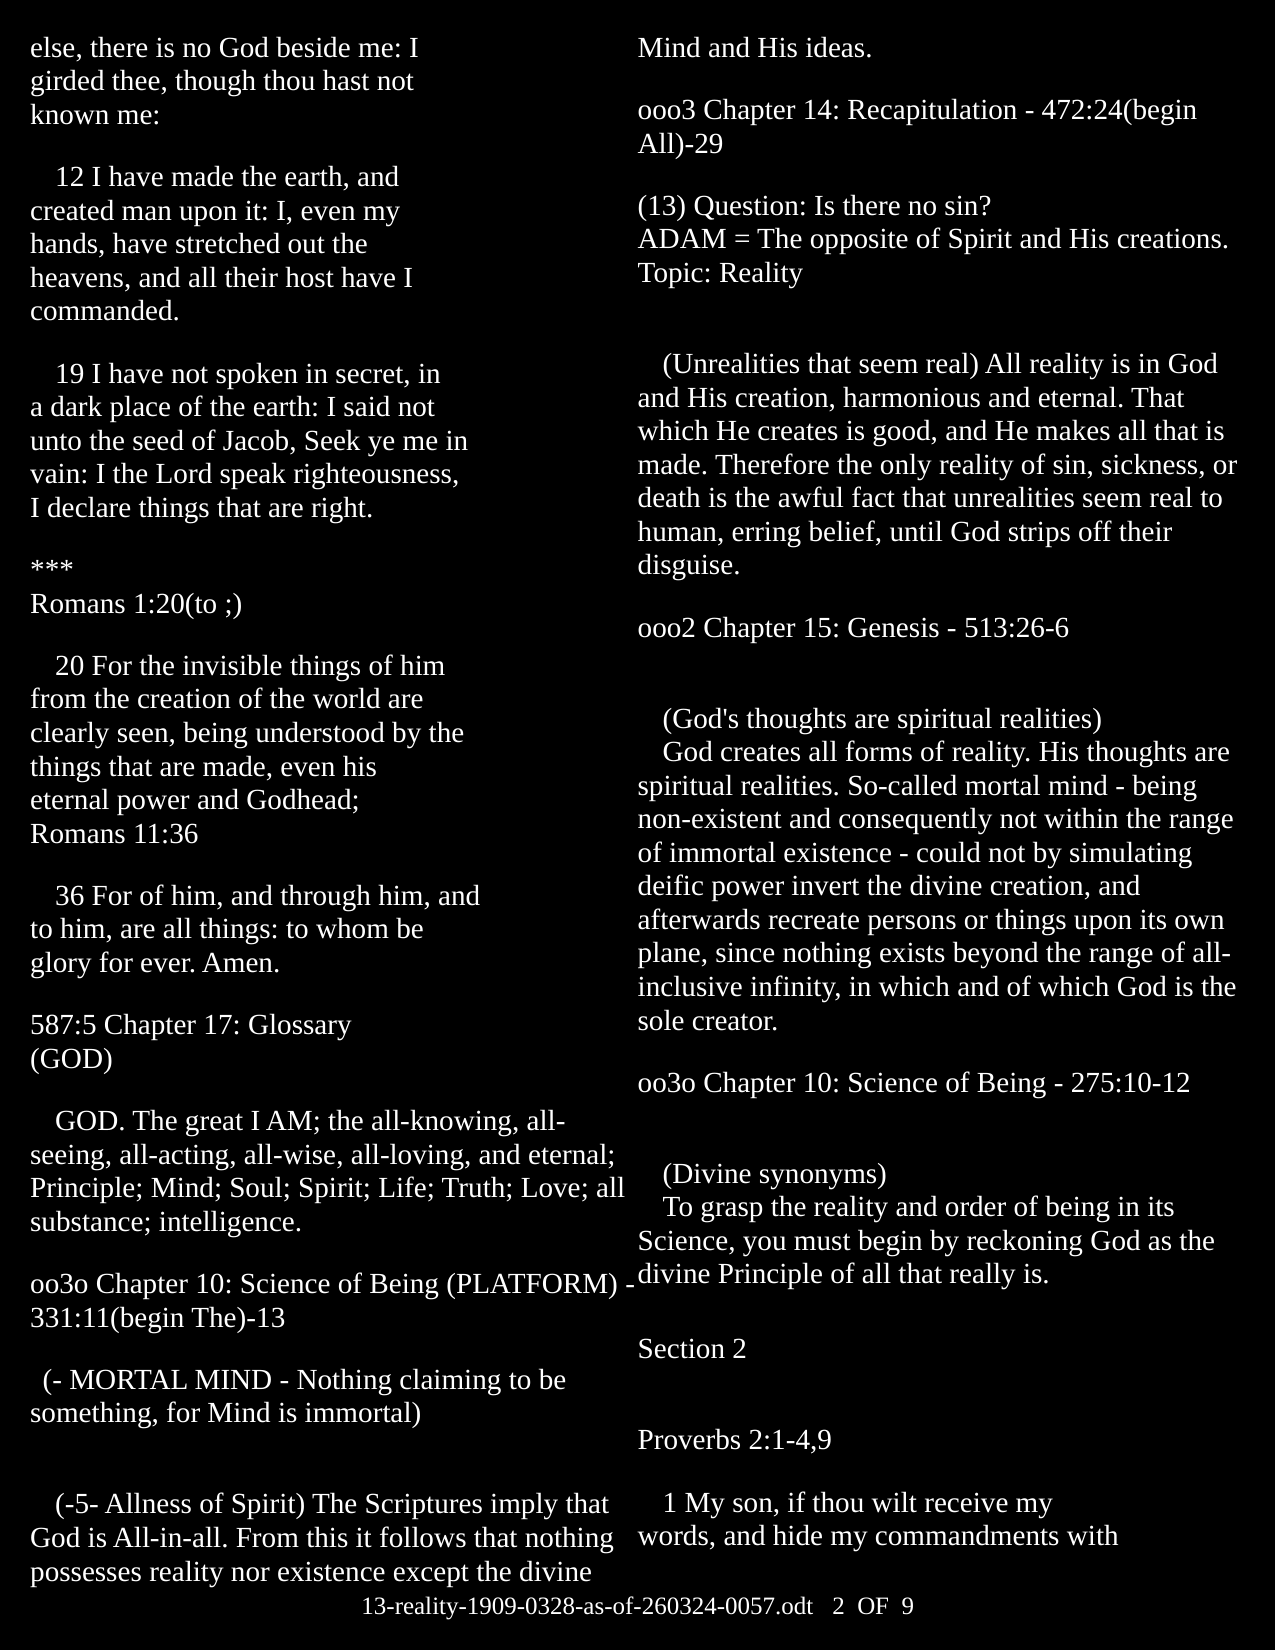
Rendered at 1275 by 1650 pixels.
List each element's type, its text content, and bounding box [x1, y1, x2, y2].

text Section 2 [637, 1331, 1245, 1365]
text Proverbs 2:1-4,9 1 My son, if thou wilt receive my words, and hide my commandments with thee; 2 So that thou incline thine ear unto wisdom, and apply thine heart to understanding; 3 Yea, if thou criest after knowledge, and liftest up thy voice for understanding; 4 If thou seekest her as silver, and searchest for her as for hid treasures; 9 Then shalt thou understand righteousness, and judgment, and equity; yea, every good path. *** Psalm 119:89-91 89 For ever, O Lord, thy word is settled in heaven. 90 Thy faithfulness is unto all generations: thou hast established the earth, and it abideth. 91 They continue this day according to thine ordinances: for all are thy servants. *** Luke 13:18-21 18 #Then said he, Unto what is the kingdom of God like? and whereunto shall I resemble it? 19 It is like a grain of mustard seed, which a man took, and cast into his garden; and it grew, and waxed a great tree; and the fowls of the air lodged in the branches of it. 20 And again he said, Whereunto shall I liken the kingdom of God? 21 It is like leaven, which a woman took and hid in three measures of meal, till the whole was leavened. oo3o Chapter 10: Science of Being (PLATFORM) - 335:27-29 (- MORTAL MIND - Material senses) (-20- The one divine Mind) Reality is spiritual, harmonious, immutable, immortal, divine, eternal. Nothing unspiritual can be real, harmonious, or eternal. o3oo Chapter 6: Science, Theology, Medicine - 129:22-28 (Ontology needed) We must look deep into realism instead of accepting only the outward sense of things. Can we gather peaches from a pine-tree, or learn from discord the concord of being? Yet quite as rational are some of the leading illusions along the path which Science must tread in its reformatory mission among mortals. oo3o Chapter 10: Science of Being (PLATFORM) - 337:5,22 (- MORTAL MIND - That which neither exists in Science nor can be recognized by the spiritual sense) (-25- Man reflects the perfect God) Material personality is not realism; it is not the reflection or likeness of Spirit, the perfect God. Sensualism is not bliss, but bondage. For true happiness, man must harmonize with his Principle, divine Love; the Son must be in accord with the Father, in conformity with Christ. According to divine Science, man is in a degree as perfect as the Mind that forms him. The truth of being makes man harmonious and immortal, while error is mortal and discordant. (-27- True idea of man) The visible universe and material man are the poor counterfeits of the invisible universe and spiritual man. Eternal things (verities) are God's thoughts as they exist in the spiritual realm of the real. Temporal things are the thoughts of mortals and are the unreal, being the opposite of the real or the spiritual and eternal. oo2o Chapter 11: Some Objections Answered - 360:13-17(to .) (Choose ye today) Dear reader, which mind-picture or externalized thought shall be real to you, - the material or the spiritual? Both you cannot have. You are bringing out your own ideal. This ideal is either temporal or eternal. [637, 1394, 1245, 1552]
text Psalm 80:1 1 Give ear, O Shepherd of Israel, thou that leadest Joseph like a flock; thou that dwellest between the cherubims, shine forth. *** Isaiah 45:5,12,19 5 I am the Lord, and there is none else, there is no God beside me: I girded thee, though thou hast not known me: 12 I have made the earth, and created man upon it: I, even my hands, have stretched out the heavens, and all their host have I commanded. 19 I have not spoken in secret, in a dark place of the earth: I said not unto the seed of Jacob, Seek ye me in vain: I the Lord speak righteousness, I declare things that are right. *** Romans 1:20(to ;) 20 For the invisible things of him from the creation of the world are clearly seen, being understood by the things that are made, even his eternal power and Godhead; Romans 11:36 36 For of him, and through him, and to him, are all things: to whom be glory for ever. Amen. 587:5 Chapter 17: Glossary (GOD) GOD. The great I AM; the all-knowing, all-seeing, all-acting, all-wise, all-loving, and eternal; Principle; Mind; Soul; Spirit; Life; Truth; Love; all substance; intelligence. oo3o Chapter 10: Science of Being (PLATFORM) - 331:11(begin The)-13 (- MORTAL MIND - Nothing claiming to be something, for Mind is immortal) (-5- Allness of Spirit) The Scriptures imply that God is All-in-all. From this it follows that nothing possesses reality nor existence except the divine Mind and His ideas. ooo3 Chapter 14: Recapitulation - 472:24(begin All)-29 (13) Question: Is there no sin? ADAM = The opposite of Spirit and His creations. Topic: Reality (Unrealities that seem real) All reality is in God and His creation, harmonious and eternal. That which He creates is good, and He makes all that is made. Therefore the only reality of sin, sickness, or death is the awful fact that unrealities seem real to human, erring belief, until God strips off their disguise. ooo2 Chapter 15: Genesis - 513:26-6 (God's thoughts are spiritual realities) God creates all forms of reality. His thoughts are spiritual realities. So-called mortal mind - being non-existent and consequently not within the range of immortal existence - could not by simulating deific power invert the divine creation, and afterwards recreate persons or things upon its own plane, since nothing exists beyond the range of all-inclusive infinity, in which and of which God is the sole creator. oo3o Chapter 10: Science of Being - 275:10-12 (Divine synonyms) To grasp the reality and order of being in its Science, you must begin by reckoning God as the divine Principle of all that really is. [30, 30, 1245, 1561]
